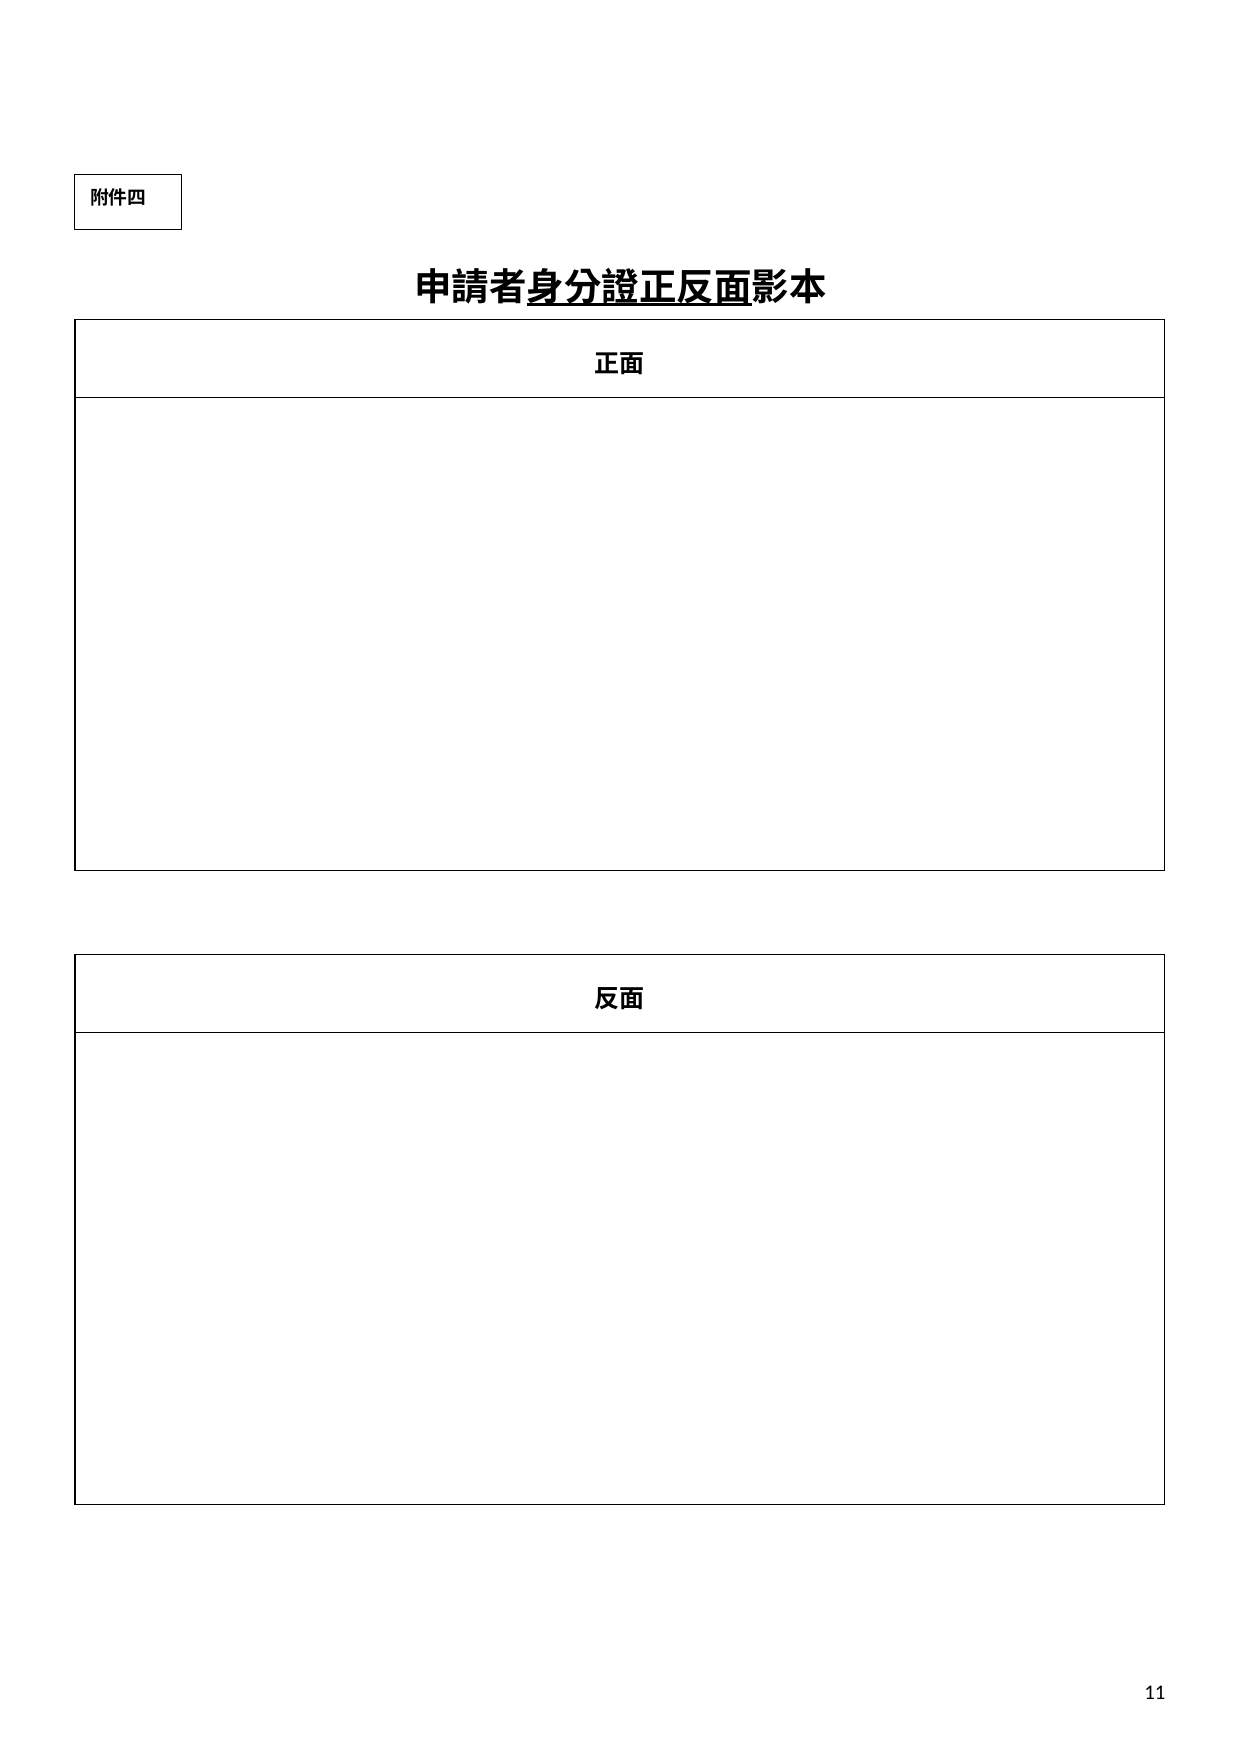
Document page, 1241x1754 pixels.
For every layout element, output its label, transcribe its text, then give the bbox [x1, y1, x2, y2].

table_header 反面 [76, 955, 1164, 1032]
table_cell [76, 1033, 1164, 1504]
table_cell [76, 398, 1164, 870]
table_header 正面 [76, 320, 1164, 397]
text 申請者身分證正反面影本 [75, 242, 1165, 304]
